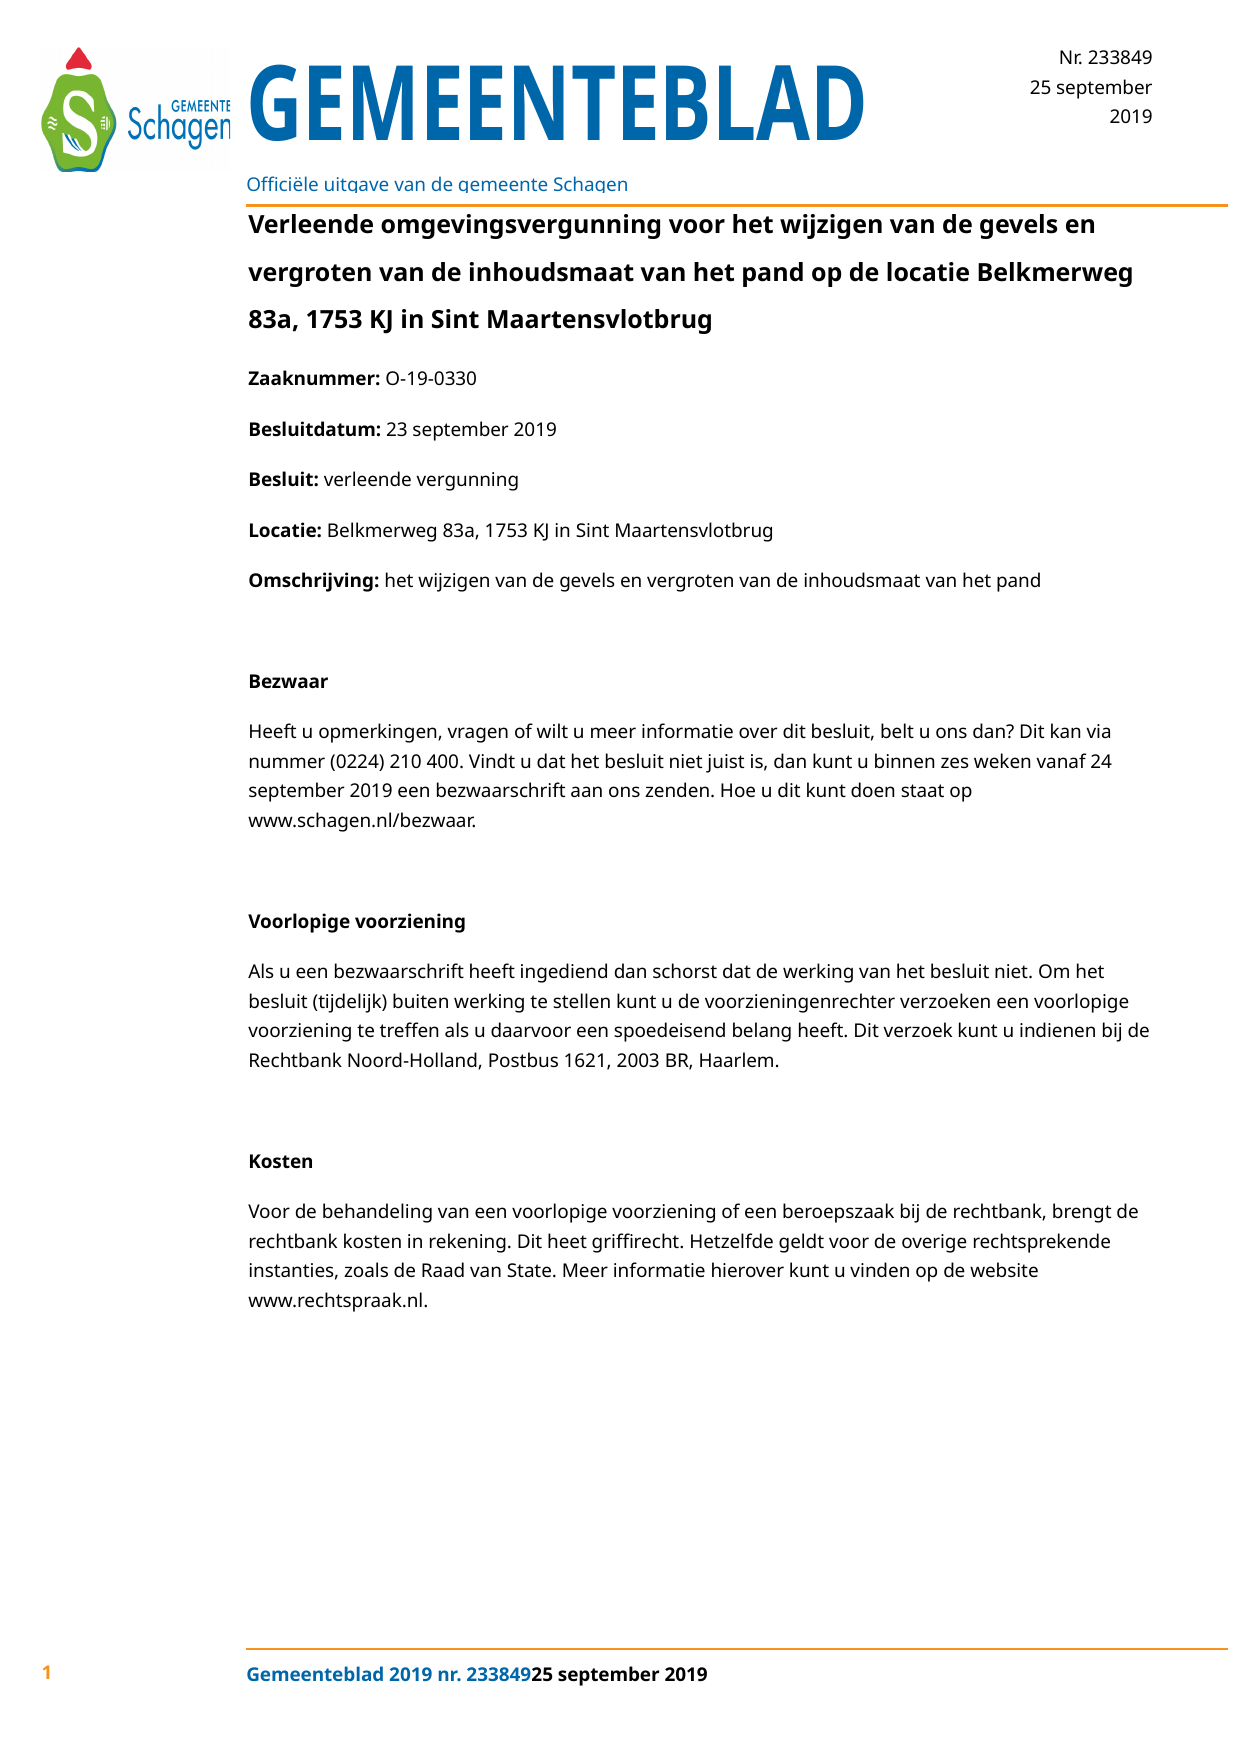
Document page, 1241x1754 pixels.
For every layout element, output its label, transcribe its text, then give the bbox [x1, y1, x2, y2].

picture [41, 47, 231, 172]
text Locatie: Belkmerweg 83a, 1753 KJ in Sint Maartensvlotbrug [248, 517, 1152, 542]
text Besluit: verleende vergunning [248, 466, 1152, 492]
text Als u een bezwaarschrift heeft ingediend dan schorst dat de werking van het besluit niet. Om het besluit (tijdelijk) buiten werking te stellen kunt u de voorzieningenrechter verzoeken een voorlopige voorziening te treffen als u daarvoor een spoedeisend belang heeft. Dit verzoek kunt u indienen bij de Rechtbank Noord-Holland, Postbus 1621, 2003 BR, Haarlem. [248, 958, 1152, 1073]
text Heeft u opmerkingen, vragen of wilt u meer informatie over dit besluit, belt u ons dan? Dit kan via nummer (0224) 210 400. Vindt u dat het besluit niet juist is, dan kunt u binnen zes weken vanaf 24 september 2019 een bezwaarschrift aan ons zenden. Hoe u dit kunt doen staat op www.schagen.nl/bezwaar. [248, 718, 1152, 833]
text Kosten [248, 1148, 1152, 1174]
text Voorlopige voorziening [248, 908, 1152, 934]
text Omschrijving: het wijzigen van de gevels en vergroten van de inhoudsmaat van het pand [248, 567, 1152, 593]
text Voor de behandeling van een voorlopige voorziening of een beroepszaak bij de rechtbank, brengt de rechtbank kosten in rekening. Dit heet griffirecht. Hetzelfde geldt voor de overige rechtsprekende instanties, zoals de Raad van State. Meer informatie hierover kunt u vinden op de website www.rechtspraak.nl. [248, 1198, 1152, 1313]
text Zaaknummer: O-19-0330 [248, 366, 1152, 391]
text Verleende omgevingsvergunning voor het wijzigen van de gevels en vergroten van de inhoudsmaat van het pand op de locatie Belkmerweg 83a, 1753 KJ in Sint Maartensvlotbrug [248, 207, 1152, 336]
text Besluitdatum: 23 september 2019 [248, 416, 1152, 442]
text Bezwaar [248, 668, 1152, 694]
